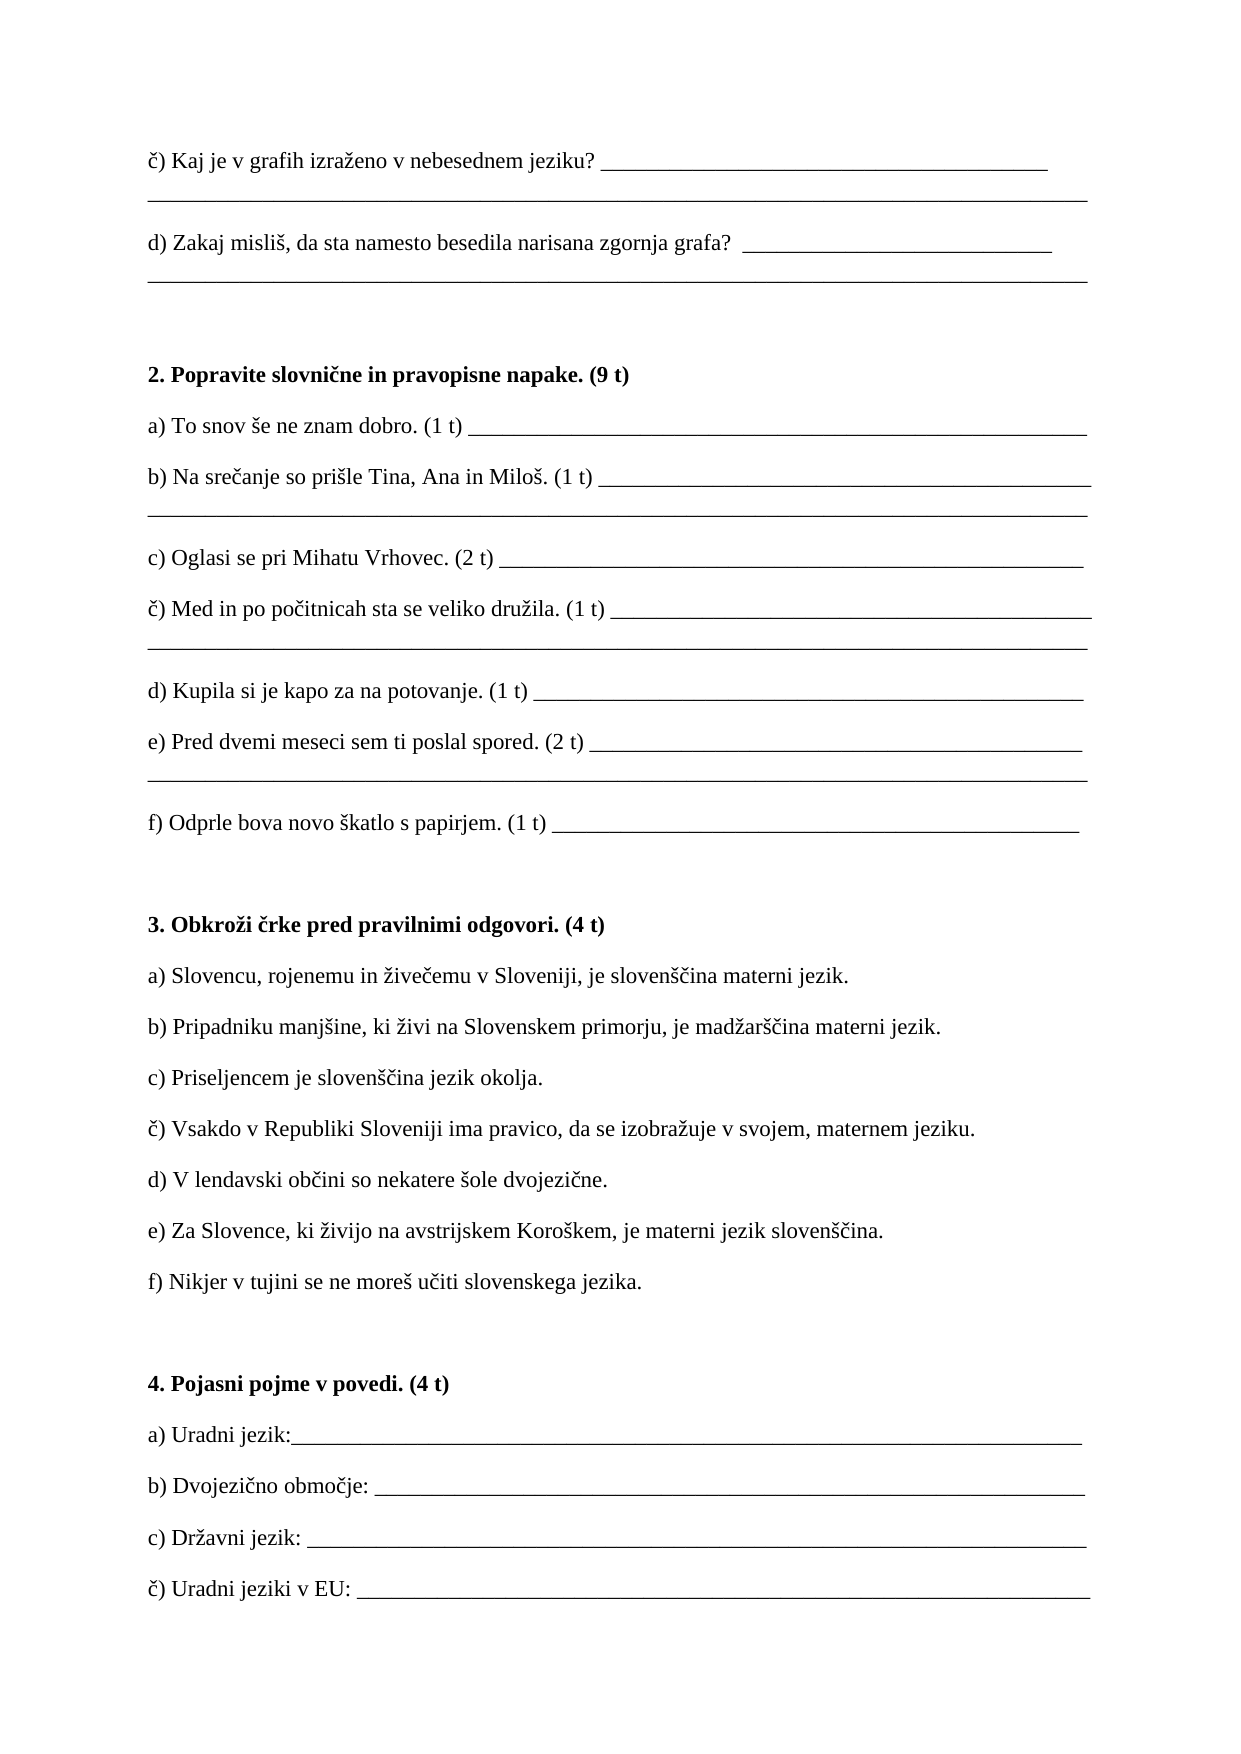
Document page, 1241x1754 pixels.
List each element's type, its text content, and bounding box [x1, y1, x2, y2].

text b) Dvojezično območje: ______________________________________________________________ [148, 1473, 1093, 1499]
text c) Oglasi se pri Mihatu Vrhovec. (2 t) ___________________________________________________ [148, 544, 1093, 571]
text d) Zakaj misliš, da sta namesto besedila narisana zgornja grafa? ___________________________ __________________________________________________________________________________ [148, 229, 1093, 285]
text d) V lendavski občini so nekatere šole dvojezične. [148, 1166, 1093, 1193]
text a) Slovencu, rojenemu in živečemu v Sloveniji, je slovenščina materni jezik. [148, 962, 1093, 988]
text 4. Pojasni pojme v povedi. (4 t) [148, 1371, 1093, 1397]
text c) Priseljencem je slovenščina jezik okolja. [148, 1064, 1093, 1091]
text a) To snov še ne znam dobro. (1 t) ______________________________________________________ [148, 412, 1093, 438]
text b) Pripadniku manjšine, ki živi na Slovenskem primorju, je madžarščina materni jezik. [148, 1013, 1093, 1039]
text č) Kaj je v grafih izraženo v nebesednem jeziku? _______________________________________ __________________________________________________________________________________ [148, 148, 1093, 204]
text b) Na srečanje so prišle Tina, Ana in Miloš. (1 t) ___________________________________________ __________________________________________________________________________________ [148, 463, 1093, 520]
text a) Uradni jezik:_____________________________________________________________________ [148, 1422, 1093, 1448]
text 3. Obkroži črke pred pravilnimi odgovori. (4 t) [148, 911, 1093, 937]
text d) Kupila si je kapo za na potovanje. (1 t) ________________________________________________ [148, 677, 1093, 703]
text č) Med in po počitnicah sta se veliko družila. (1 t) __________________________________________ __________________________________________________________________________________ [148, 596, 1093, 652]
text f) Nikjer v tujini se ne moreš učiti slovenskega jezika. [148, 1268, 1093, 1295]
text c) Državni jezik: ____________________________________________________________________ [148, 1524, 1093, 1550]
text f) Odprle bova novo škatlo s papirjem. (1 t) ______________________________________________ [148, 809, 1093, 835]
text 2. Popravite slovnične in pravopisne napake. (9 t) [148, 361, 1093, 387]
text č) Uradni jeziki v EU: ________________________________________________________________ [148, 1575, 1093, 1601]
text e) Za Slovence, ki živijo na avstrijskem Koroškem, je materni jezik slovenščina. [148, 1217, 1093, 1244]
text e) Pred dvemi meseci sem ti poslal spored. (2 t) ___________________________________________ __________________________________________________________________________________ [148, 728, 1093, 784]
text č) Vsakdo v Republiki Sloveniji ima pravico, da se izobražuje v svojem, maternem jeziku. [148, 1115, 1093, 1142]
